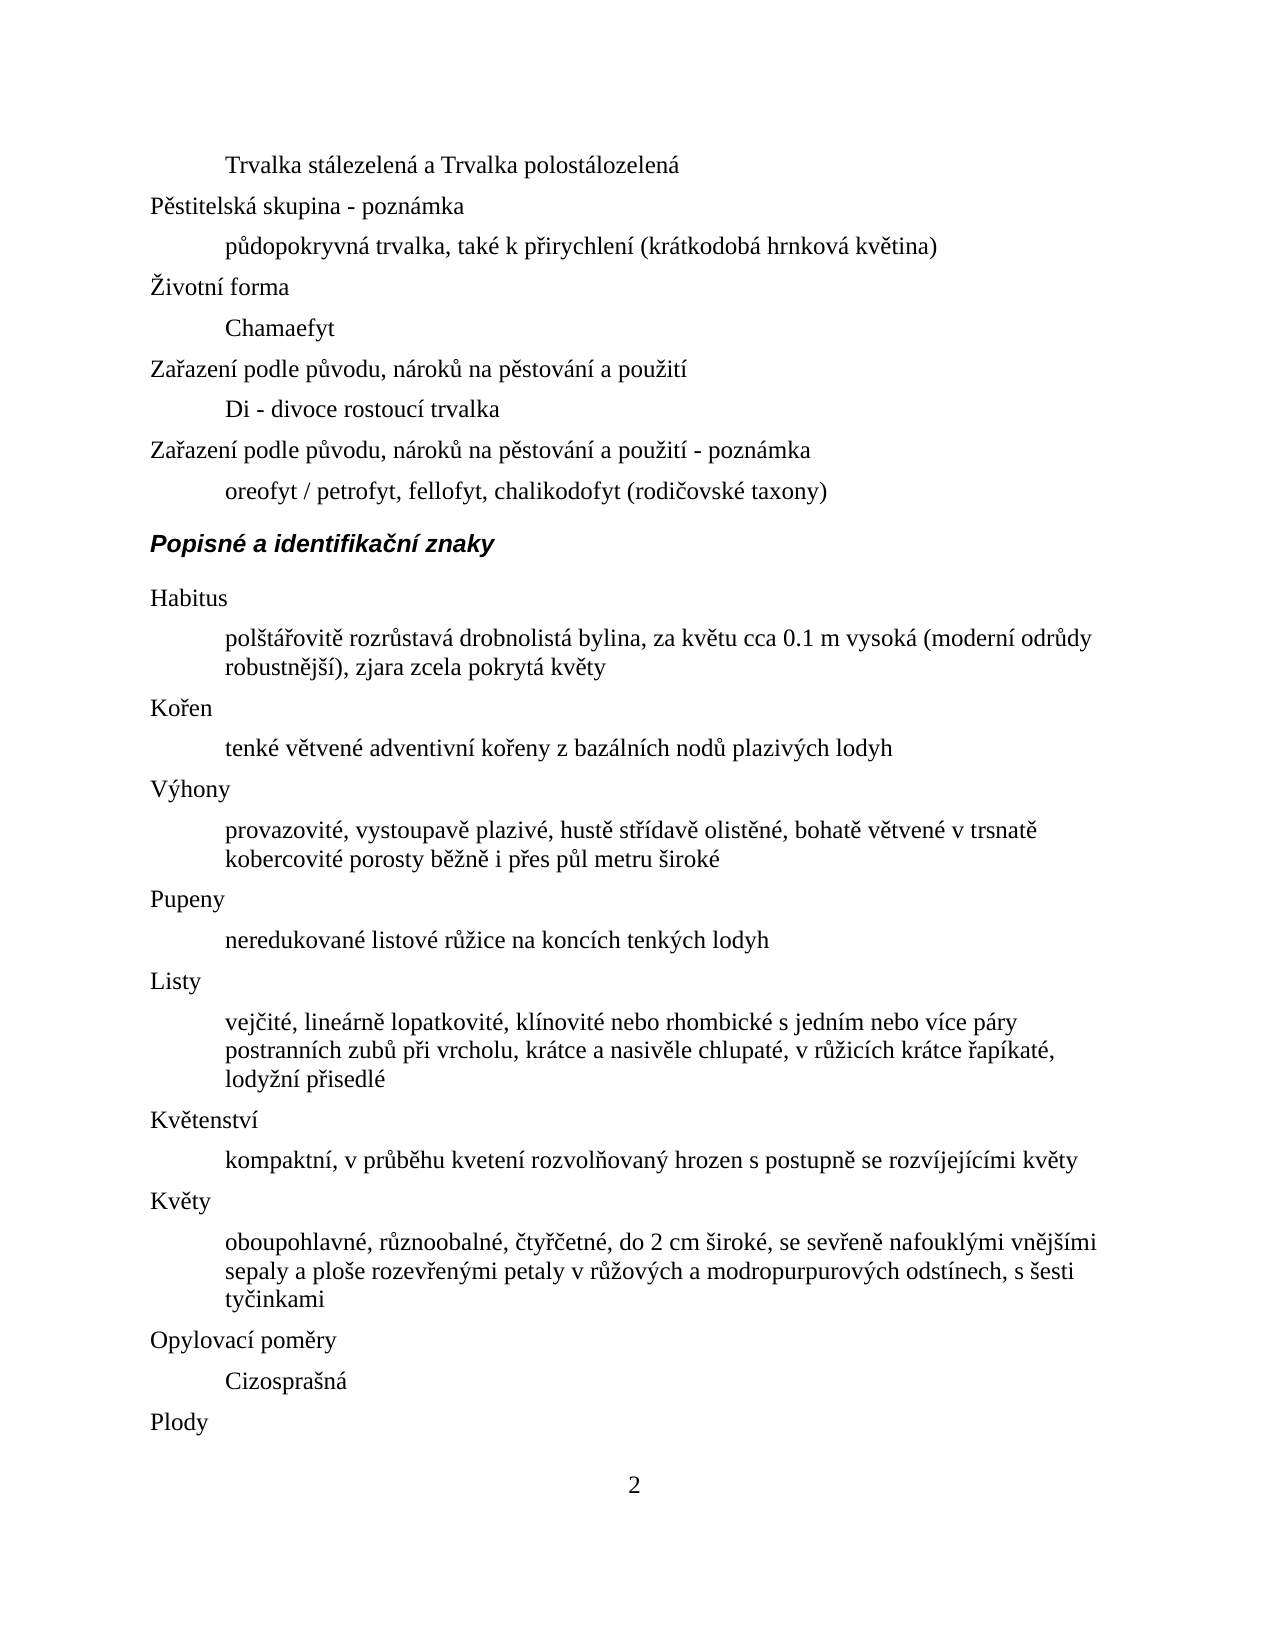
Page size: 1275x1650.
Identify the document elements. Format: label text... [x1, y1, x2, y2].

text kompaktní, v průběhu kvetení rozvolňovaný hrozen s postupně se rozvíjejícími květy [225, 1146, 1125, 1174]
text Pěstitelská skupina - poznámka [150, 191, 1125, 219]
text Zařazení podle původu, nároků na pěstování a použití - poznámka [150, 435, 1125, 464]
subtitle Popisné a identifikační znaky [150, 529, 1125, 558]
text půdopokryvná trvalka, také k přirychlení (krátkodobá hrnková květina) [225, 231, 1125, 260]
text Opylovací poměry [150, 1325, 1125, 1354]
text Trvalka stálezelená a Trvalka polostálozelená [225, 150, 1125, 179]
text Kořen [150, 693, 1125, 722]
text Listy [150, 966, 1125, 995]
text oboupohlavné, různoobalné, čtyřčetné, do 2 cm široké, se sevřeně nafouklými vnějšími sepaly a ploše rozevřenými petaly v růžových a modropurpurových odstínech, s šesti tyčinkami [225, 1227, 1125, 1313]
text Plody [150, 1407, 1125, 1436]
text tenké větvené adventivní kořeny z bazálních nodů plazivých lodyh [225, 733, 1125, 762]
text Zařazení podle původu, nároků na pěstování a použití [150, 354, 1125, 382]
text Di - divoce rostoucí trvalka [225, 394, 1125, 423]
text Květy [150, 1186, 1125, 1215]
text Chamaefyt [225, 313, 1125, 342]
text polštářovitě rozrůstavá drobnolistá bylina, za květu cca 0.1 m vysoká (moderní odrůdy robustnější), zjara zcela pokrytá květy [225, 623, 1125, 681]
text oreofyt / petrofyt, fellofyt, chalikodofyt (rodičovské taxony) [225, 476, 1125, 504]
text Životní forma [150, 272, 1125, 301]
text Květenství [150, 1105, 1125, 1134]
text Habitus [150, 583, 1125, 611]
text Výhony [150, 774, 1125, 803]
text neredukované listové růžice na koncích tenkých lodyh [225, 925, 1125, 954]
text Cizosprašná [225, 1366, 1125, 1395]
text Pupeny [150, 884, 1125, 913]
text provazovité, vystoupavě plazivé, hustě střídavě olistěné, bohatě větvené v trsnatě kobercovité porosty běžně i přes půl metru široké [225, 815, 1125, 872]
text vejčité, lineárně lopatkovité, klínovité nebo rhombické s jedním nebo více páry postranních zubů při vrcholu, krátce a nasivěle chlupaté, v růžicích krátce řapíkaté, lodyžní přisedlé [225, 1007, 1125, 1093]
